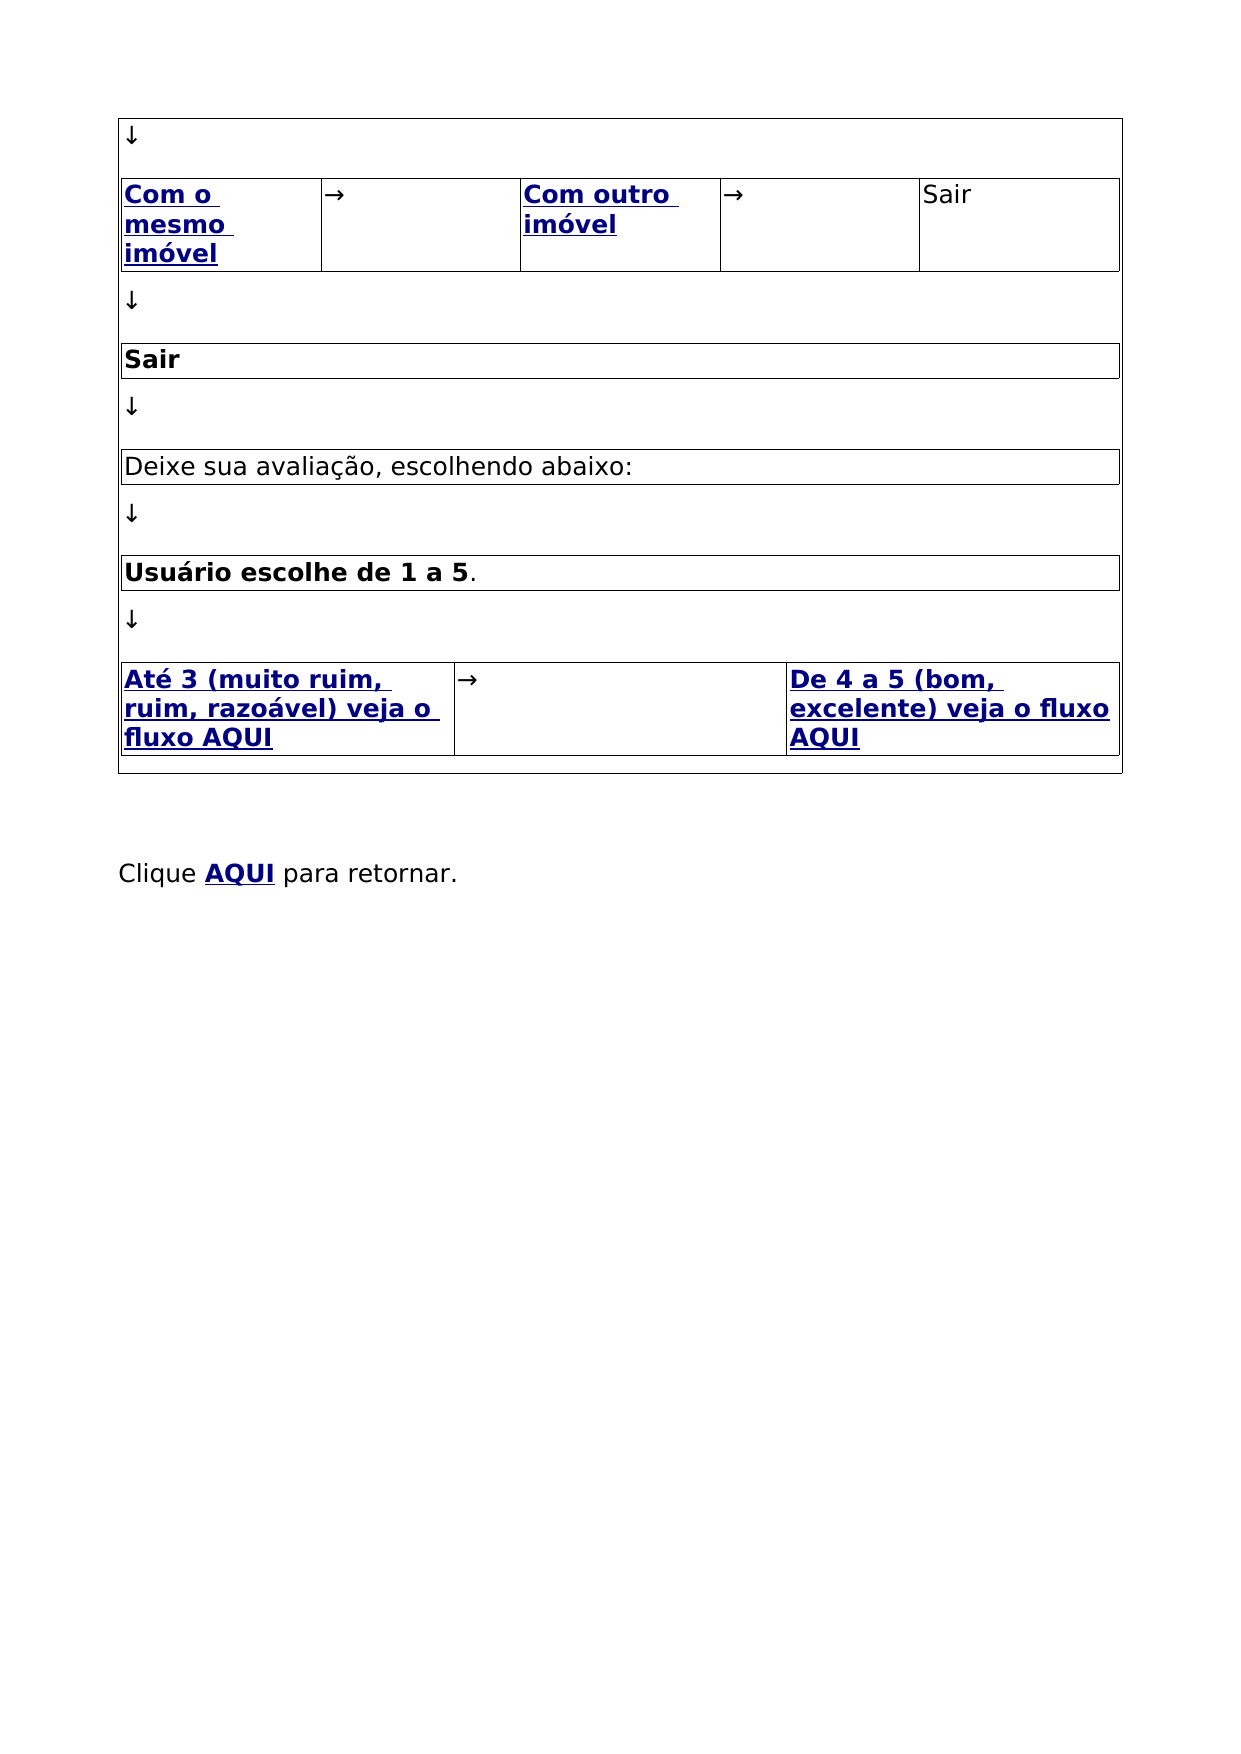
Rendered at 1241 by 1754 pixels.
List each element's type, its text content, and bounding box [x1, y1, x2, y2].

text Clique AQUI para retornar. [118, 859, 1122, 917]
table_header → [322, 179, 520, 271]
table_header Com outro imóvel [521, 179, 720, 271]
table_header Até 3 (muito ruim, ruim, razoável) veja o fluxo AQUI [122, 663, 454, 755]
table_header Deixe sua avaliação, escolhendo abaixo: [122, 450, 1119, 484]
table_header Com o mesmo imóvel [122, 179, 321, 271]
table_header ↓ ↓ ↓ ↓ ↓ [119, 119, 1122, 773]
table_header Usuário escolhe de 1 a 5. [122, 556, 1119, 590]
table_header Sair [920, 179, 1119, 271]
table_header → [721, 179, 919, 271]
table_header Sair [122, 344, 1119, 377]
table_header → [455, 663, 786, 755]
table_header De 4 a 5 (bom, excelente) veja o fluxo AQUI [787, 663, 1119, 755]
